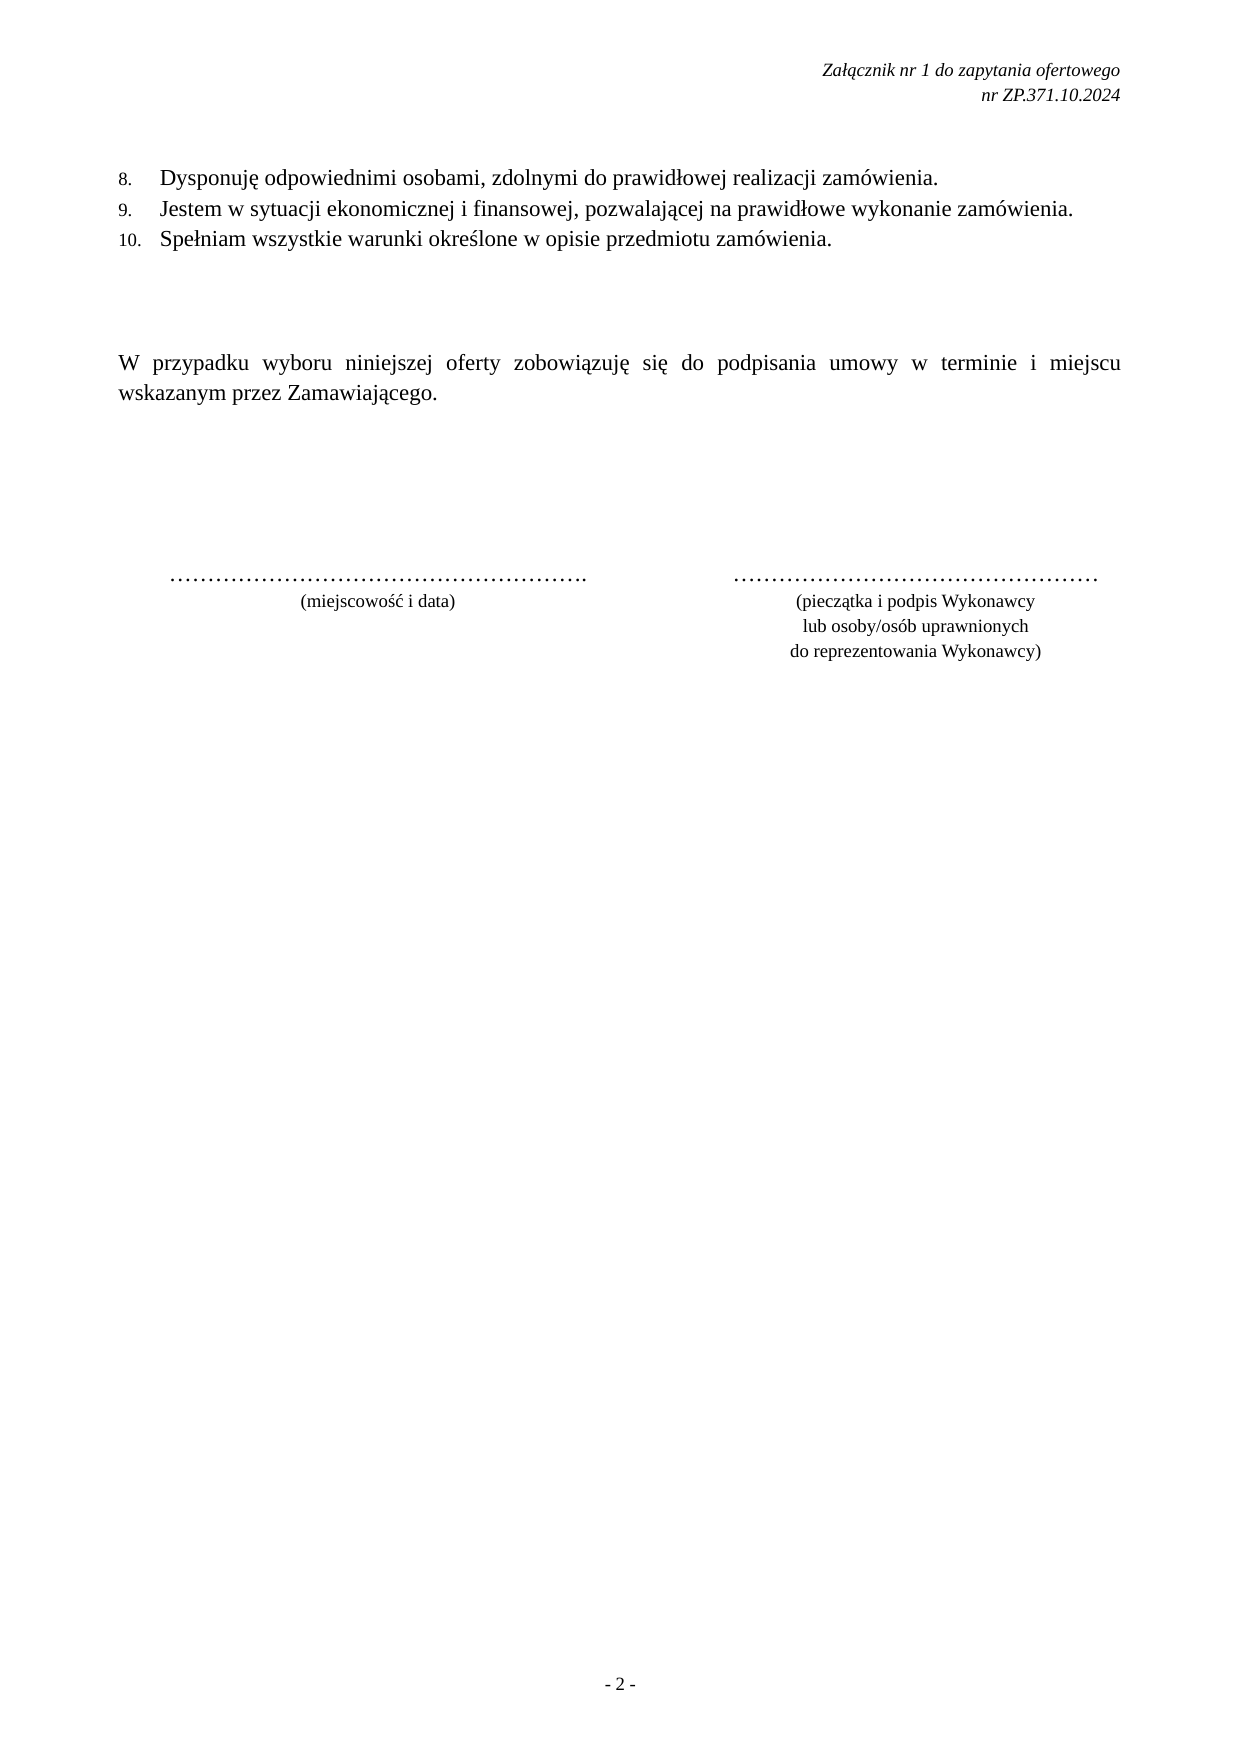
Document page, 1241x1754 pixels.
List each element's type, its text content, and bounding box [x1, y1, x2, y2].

list Dysponuję odpowiednimi osobami, zdolnymi do prawidłowej realizacji zamówienia. [118, 164, 1122, 191]
table_header ………………………………………………. [118, 560, 638, 590]
list Spełniam wszystkie warunki określone w opisie przedmiotu zamówienia. [118, 225, 1122, 251]
table_header ………………………………………… [709, 560, 1122, 590]
table_header [638, 560, 709, 590]
table_cell [638, 590, 709, 666]
text W przypadku wyboru niniejszej oferty zobowiązuję się do podpisania umowy w terminie i miejscu wskazanym przez Zamawiającego. [118, 348, 1122, 405]
table_cell (miejscowość i data) [118, 590, 638, 666]
table_cell (pieczątka i podpis Wykonawcy lub osoby/osób uprawnionych do reprezentowania Wykonawcy) [709, 590, 1122, 666]
list Jestem w sytuacji ekonomicznej i finansowej, pozwalającej na prawidłowe wykonanie zamówienia. [118, 195, 1122, 221]
